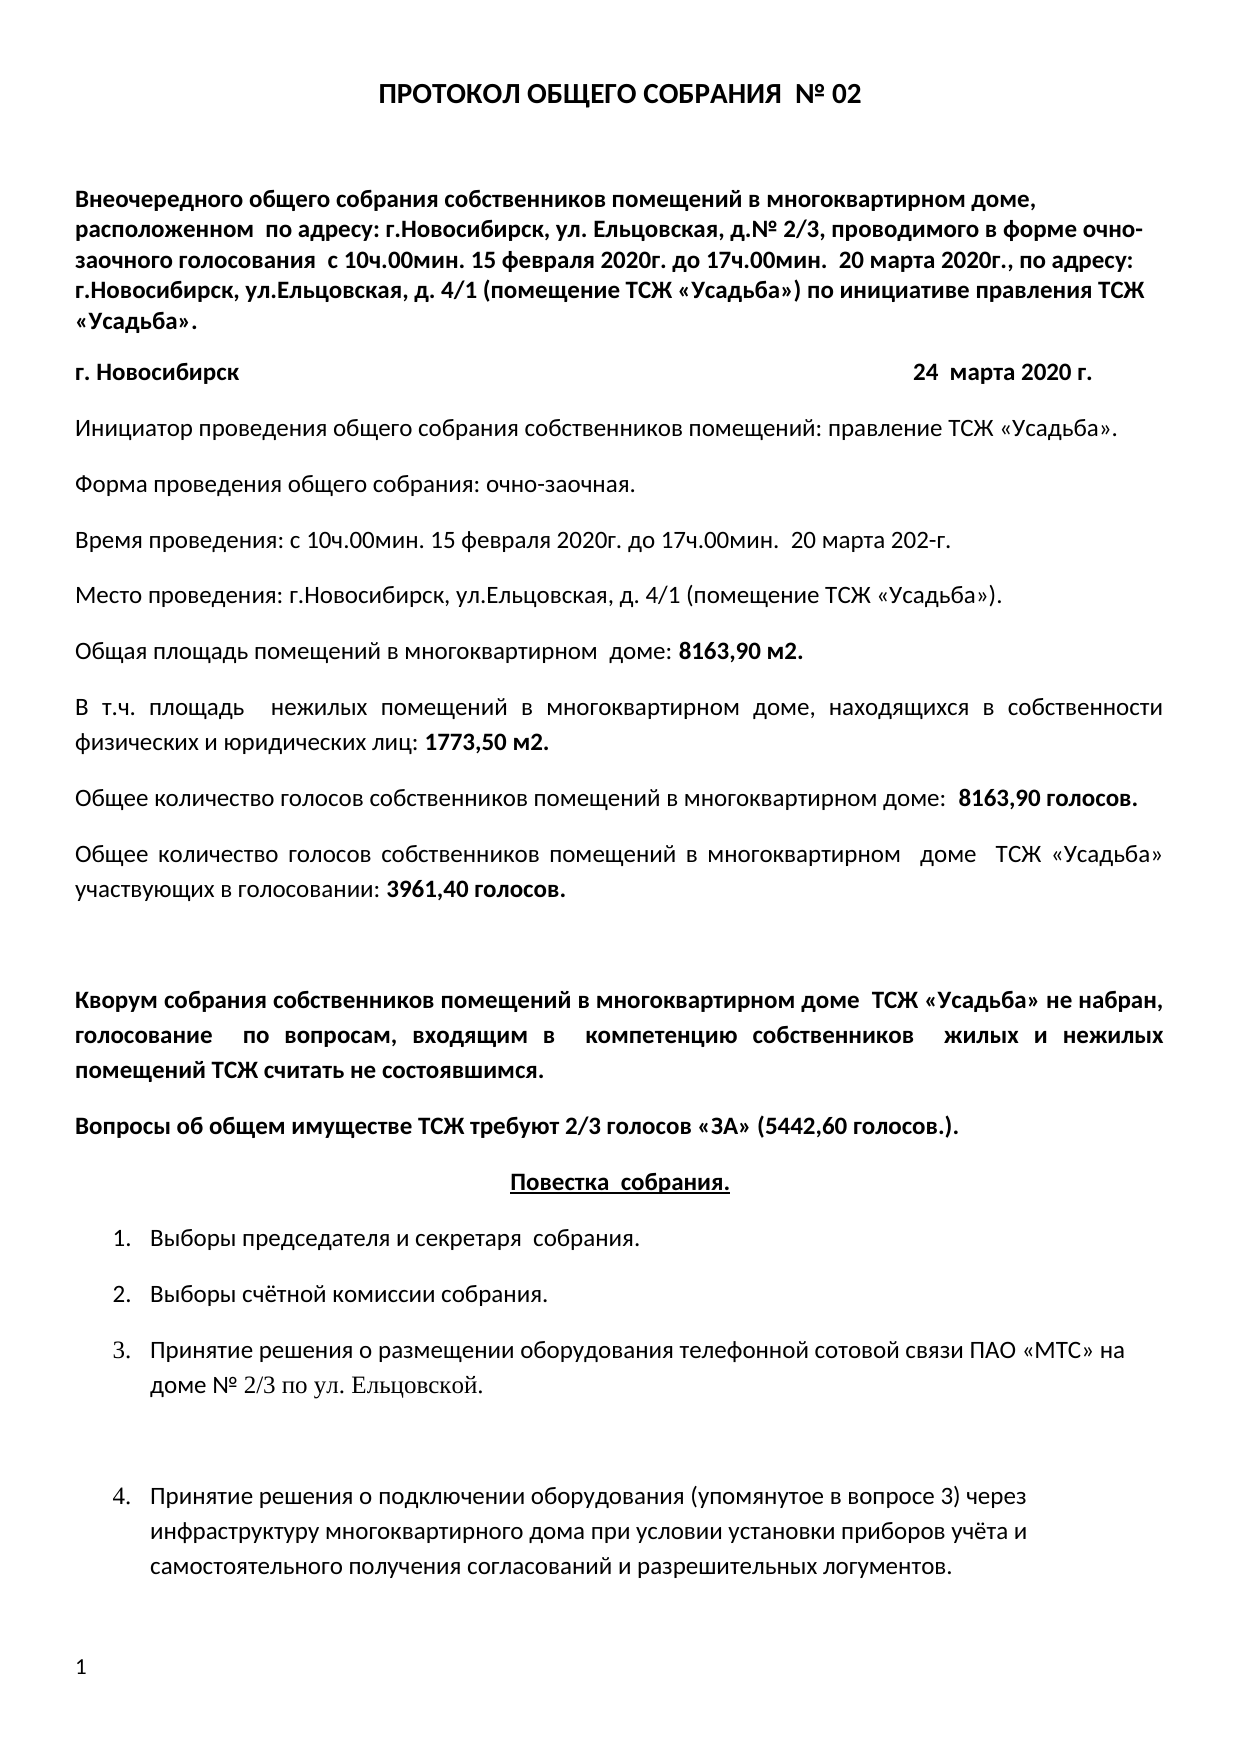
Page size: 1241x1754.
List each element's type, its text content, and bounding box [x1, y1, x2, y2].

list Принятие решения о подключении оборудования (упомянутое в вопросе 3) через инфраструктуру многоквартирного дома при условии установки приборов учёта и самостоятельного получения согласований и разрешительных логументов. [112, 1480, 1165, 1581]
text Общее количество голосов собственников помещений в многоквартирном доме ТСЖ «Усадьба» участвующих в голосовании: 3961,40 голосов. [75, 838, 1165, 903]
list Принятие решения о размещении оборудования телефонной сотовой связи ПАО «МТС» на доме № 2/3 по ул. Ельцовской. [112, 1334, 1165, 1399]
list Выборы счётной комиссии собрания. [112, 1278, 1165, 1308]
text Место проведения: г.Новосибирск, ул.Ельцовская, д. 4/1 (помещение ТСЖ «Усадьба»). [75, 579, 1165, 610]
text Кворум собрания собственников помещений в многоквартирном доме ТСЖ «Усадьба» не набран, голосование по вопросам, входящим в компетенцию собственников жилых и нежилых помещений ТСЖ считать не состоявшимся. [75, 984, 1165, 1085]
text Время проведения: с 10ч.00мин. 15 февраля 2020г. до 17ч.00мин. 20 марта 202-г. [75, 524, 1165, 554]
text Вопросы об общем имуществе ТСЖ требуют 2/3 голосов «ЗА» (5442,60 голосов.). [75, 1110, 1165, 1141]
list Выборы председателя и секретаря собрания. [112, 1222, 1165, 1253]
text В т.ч. площадь нежилых помещений в многоквартирном доме, находящихся в собственности физических и юридических лиц: 1773,50 м2. [75, 691, 1165, 757]
text Форма проведения общего собрания: очно-заочная. [75, 468, 1165, 498]
text Общая площадь помещений в многоквартирном доме: 8163,90 м2. [75, 635, 1165, 666]
text ПРОТОКОЛ ОБЩЕГО СОБРАНИЯ № 02 [75, 75, 1165, 111]
text г. Новосибирск 24 марта 2020 г. [75, 356, 1165, 387]
text Общее количество голосов собственников помещений в многоквартирном доме: 8163,90 голосов. [75, 782, 1165, 813]
text Внеочередного общего собрания собственников помещений в многоквартирном доме, расположенном по адресу: г.Новосибирск, ул. Ельцовская, д.№ 2/3, проводимого в форме очно-заочного голосования с 10ч.00мин. 15 февраля 2020г. до 17ч.00мин. 20 марта 2020г., по адресу: г.Новосибирск, ул.Ельцовская, д. 4/1 (помещение ТСЖ «Усадьба») по инициативе правления ТСЖ «Усадьба». [75, 183, 1165, 335]
text Повестка собрания. [75, 1166, 1165, 1197]
text Инициатор проведения общего собрания собственников помещений: правление ТСЖ «Усадьба». [75, 412, 1165, 443]
